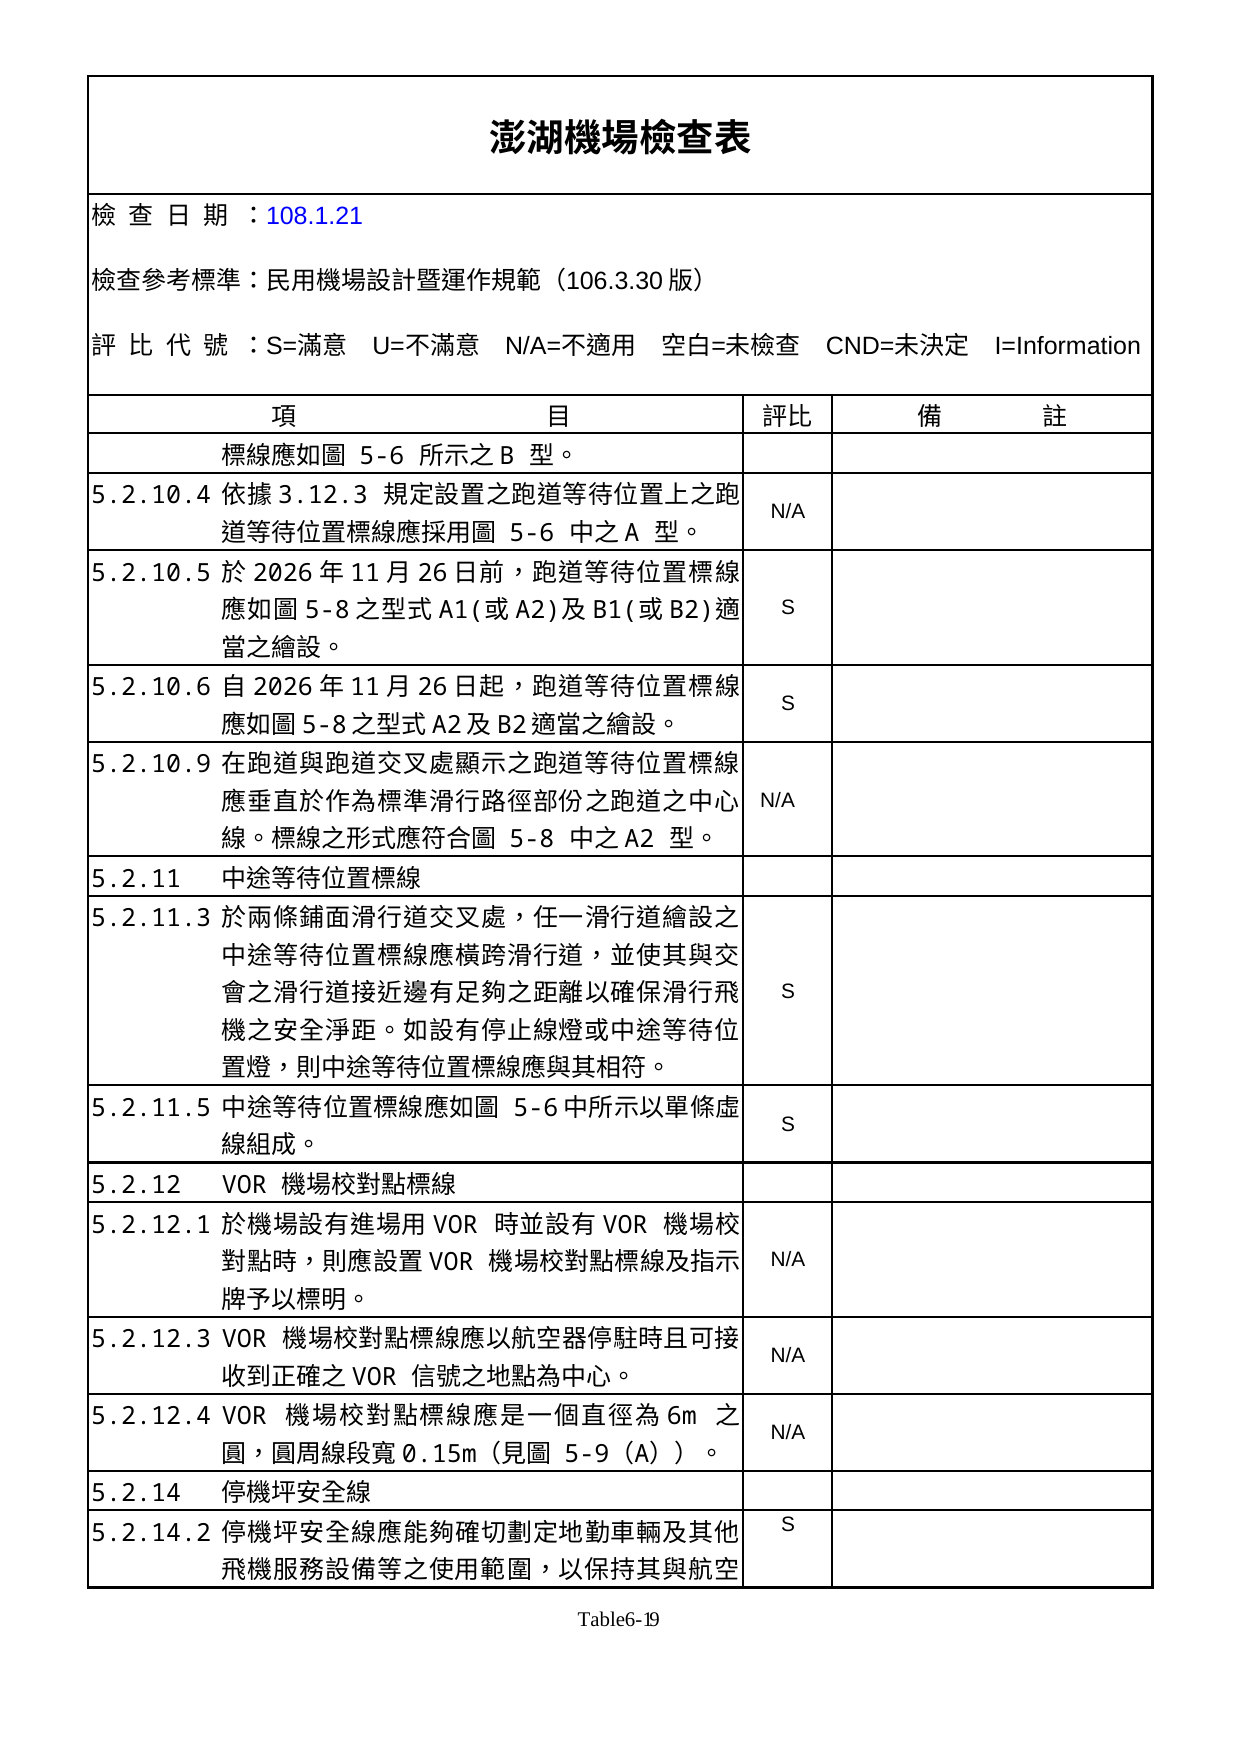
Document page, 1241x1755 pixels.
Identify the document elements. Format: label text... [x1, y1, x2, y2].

table_cell 自2026年11月26日起，跑道等待位置標線應如圖5-8之型式A2及B2適當之繪設。 [219, 666, 742, 741]
table_cell 停機坪安全線應能夠確切劃定地勤車輛及其他飛機服務設備等之使用範圍，以保持其與航空 [219, 1511, 742, 1586]
table_cell [89, 396, 219, 432]
table_cell [744, 434, 831, 472]
table_cell [833, 1395, 1151, 1470]
table_cell [833, 666, 1151, 741]
table_cell [833, 434, 1151, 472]
table_cell 項 目 [219, 396, 742, 432]
table_cell 檢 查 日 期 ：108.1.21 檢查參考標準：民用機場設計暨運作規範（106.3.30版） 評 比 代 號 ：S=滿意 U=不滿意 N/A=不適用 空白=未檢查 CND=未決定 I=Information [89, 195, 1151, 394]
table_cell [833, 897, 1151, 1084]
table_cell [89, 434, 219, 472]
table_cell S [744, 897, 831, 1084]
table_cell 依據3.12.3 規定設置之跑道等待位置上之跑道等待位置標線應採用圖 5-6 中之A 型。 [219, 474, 742, 549]
table_cell 5.2.14.2 [89, 1511, 219, 1586]
table_cell [744, 1472, 831, 1509]
table_cell S [744, 551, 831, 663]
table_cell S [744, 1086, 831, 1161]
table_cell [833, 1086, 1151, 1161]
table_cell N/A [744, 1203, 831, 1316]
table_cell [833, 1203, 1151, 1316]
table_cell VOR 機場校對點標線應是一個直徑為6m 之圓，圓周線段寬0.15m（見圖 5-9（A））。 [219, 1395, 742, 1470]
table_cell [833, 1472, 1151, 1509]
table_cell 於2026年11月26日前，跑道等待位置標線應如圖5-8之型式A1(或A2)及B1(或B2)適當之繪設。 [219, 551, 742, 663]
table_cell 5.2.10.6 [89, 666, 219, 741]
table_cell 5.2.12.4 [89, 1395, 219, 1470]
table_cell 評比 [744, 396, 831, 432]
table_cell [744, 857, 831, 895]
table_cell 5.2.12.1 [89, 1203, 219, 1316]
table_cell S [744, 666, 831, 741]
table_cell [833, 743, 1151, 855]
table_cell [744, 1164, 831, 1201]
table_cell 5.2.10.4 [89, 474, 219, 549]
table_cell 5.2.12 [89, 1164, 219, 1201]
table_cell 5.2.10.5 [89, 551, 219, 663]
table_cell 5.2.10.9 [89, 743, 219, 855]
table_cell [833, 857, 1151, 895]
table_cell VOR 機場校對點標線 [219, 1164, 742, 1201]
table_cell [833, 474, 1151, 549]
table_cell 5.2.11 [89, 857, 219, 895]
table_cell 備 註 [833, 396, 1151, 432]
table_cell 標線應如圖 5-6 所示之B 型。 [219, 434, 742, 472]
table_cell 中途等待位置標線應如圖 5-6中所示以單條虛線組成。 [219, 1086, 742, 1161]
table_cell 於機場設有進場用VOR 時並設有VOR 機場校對點時，則應設置VOR 機場校對點標線及指示牌予以標明。 [219, 1203, 742, 1316]
table_cell [833, 1511, 1151, 1586]
table_cell VOR 機場校對點標線應以航空器停駐時且可接收到正確之VOR 信號之地點為中心。 [219, 1318, 742, 1393]
table_cell 5.2.12.3 [89, 1318, 219, 1393]
table_cell 5.2.11.5 [89, 1086, 219, 1161]
table_cell 中途等待位置標線 [219, 857, 742, 895]
table_cell N/A [744, 743, 831, 855]
table_cell 停機坪安全線 [219, 1472, 742, 1509]
table_cell 於兩條鋪面滑行道交叉處，任一滑行道繪設之中途等待位置標線應橫跨滑行道，並使其與交會之滑行道接近邊有足夠之距離以確保滑行飛機之安全淨距。如設有停止線燈或中途等待位置燈，則中途等待位置標線應與其相符。 [219, 897, 742, 1084]
table_cell [833, 1164, 1151, 1201]
table_cell 5.2.14 [89, 1472, 219, 1509]
table_cell 在跑道與跑道交叉處顯示之跑道等待位置標線應垂直於作為標準滑行路徑部份之跑道之中心線。標線之形式應符合圖 5-8 中之A2 型。 [219, 743, 742, 855]
table_cell N/A [744, 474, 831, 549]
table_cell S [744, 1511, 831, 1586]
table_cell N/A [744, 1318, 831, 1393]
table_cell N/A [744, 1395, 831, 1470]
table_cell 5.2.11.3 [89, 897, 219, 1084]
table_cell [833, 551, 1151, 663]
table_cell [833, 1318, 1151, 1393]
table_header 澎湖機場檢查表 [89, 77, 1151, 193]
